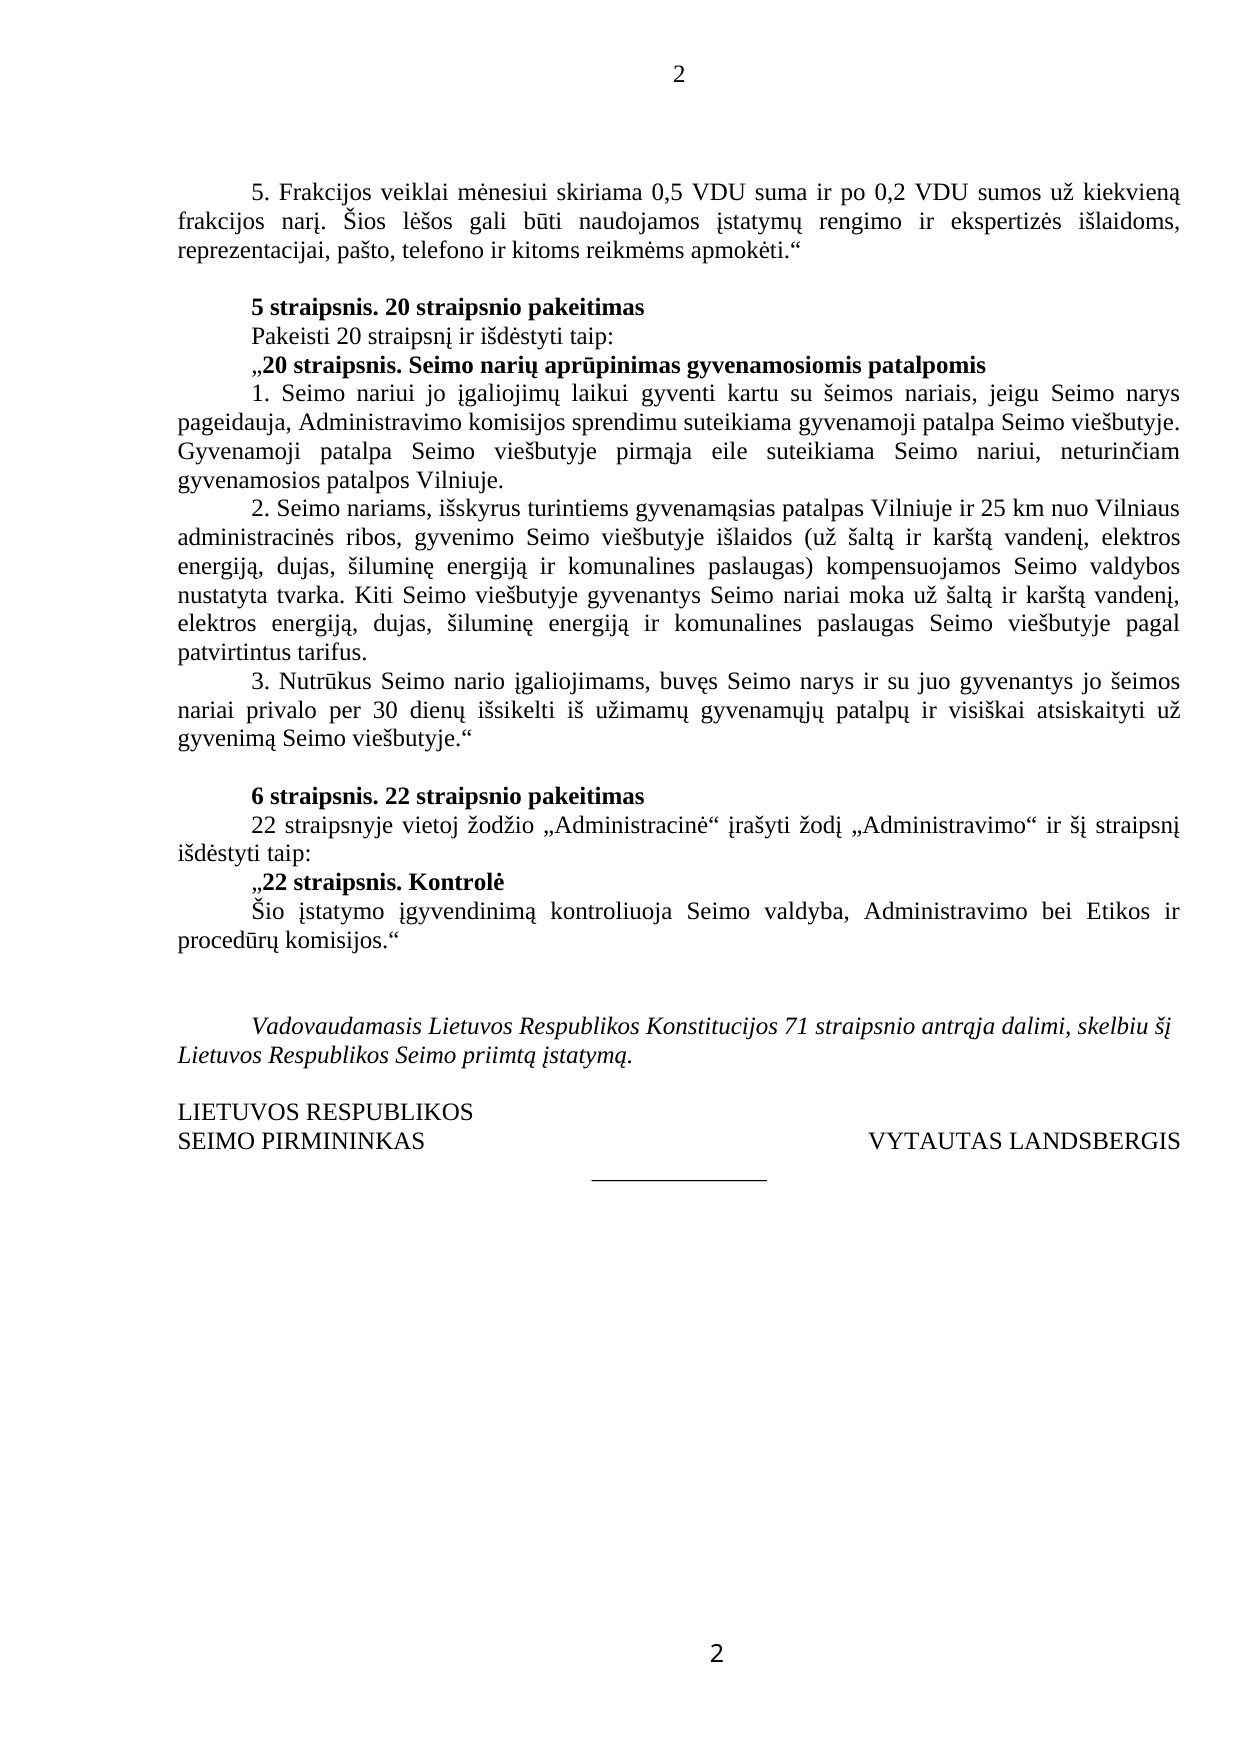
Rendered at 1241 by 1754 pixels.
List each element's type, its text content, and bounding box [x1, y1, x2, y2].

text Pakeisti 20 straipsnį ir išdėstyti taip: [177, 321, 1181, 350]
text 1. Seimo nariui jo įgaliojimų laikui gyventi kartu su šeimos nariais, jeigu Seimo narys pageidauja, Administravimo komisijos sprendimu suteikiama gyvenamoji patalpa Seimo viešbutyje. Gyvenamoji patalpa Seimo viešbutyje pirmąja eile suteikiama Seimo nariui, neturinčiam gyvenamosios patalpos Vilniuje. [177, 378, 1181, 493]
text „22 straipsnis. Kontrolė [177, 867, 1181, 896]
text ______________ [177, 1155, 1181, 1183]
text 22 straipsnyje vietoj žodžio „Administracinė“ įrašyti žodį „Administravimo“ ir šį straipsnį išdėstyti taip: [177, 810, 1181, 867]
text 2. Seimo nariams, išskyrus turintiems gyvenamąsias patalpas Vilniuje ir 25 km nuo Vilniaus administracinės ribos, gyvenimo Seimo viešbutyje išlaidos (už šaltą ir karštą vandenį, elektros energiją, dujas, šiluminę energiją ir komunalines paslaugas) kompensuojamos Seimo valdybos nustatyta tvarka. Kiti Seimo viešbutyje gyvenantys Seimo nariai moka už šaltą ir karštą vandenį, elektros energiją, dujas, šiluminę energiją ir komunalines paslaugas Seimo viešbutyje pagal patvirtintus tarifus. [177, 493, 1181, 666]
text SEIMO PIRMININKAS VYTAUTAS LANDSBERGIS [177, 1126, 1181, 1155]
text Lietuvos Respublikos Seimo priimtą įstatymą. [177, 1040, 1181, 1068]
text Vadovaudamasis Lietuvos Respublikos Konstitucijos 71 straipsnio antrąja dalimi, skelbiu šį [177, 1011, 1181, 1040]
text LIETUVOS RESPUBLIKOS [177, 1097, 1181, 1126]
text 3. Nutrūkus Seimo nario įgaliojimams, buvęs Seimo narys ir su juo gyvenantys jo šeimos nariai privalo per 30 dienų išsikelti iš užimamų gyvenamųjų patalpų ir visiškai atsiskaityti už gyvenimą Seimo viešbutyje.“ [177, 666, 1181, 752]
text 5. Frakcijos veiklai mėnesiui skiriama 0,5 VDU suma ir po 0,2 VDU sumos už kiekvieną frakcijos narį. Šios lėšos gali būti naudojamos įstatymų rengimo ir ekspertizės išlaidoms, reprezentacijai, pašto, telefono ir kitoms reikmėms apmokėti.“ [177, 177, 1181, 263]
text 6 straipsnis. 22 straipsnio pakeitimas [177, 781, 1181, 810]
text 5 straipsnis. 20 straipsnio pakeitimas [177, 292, 1181, 321]
text Šio įstatymo įgyvendinimą kontroliuoja Seimo valdyba, Administravimo bei Etikos ir procedūrų komisijos.“ [177, 896, 1181, 953]
text „20 straipsnis. Seimo narių aprūpinimas gyvenamosiomis patalpomis [177, 350, 1181, 378]
